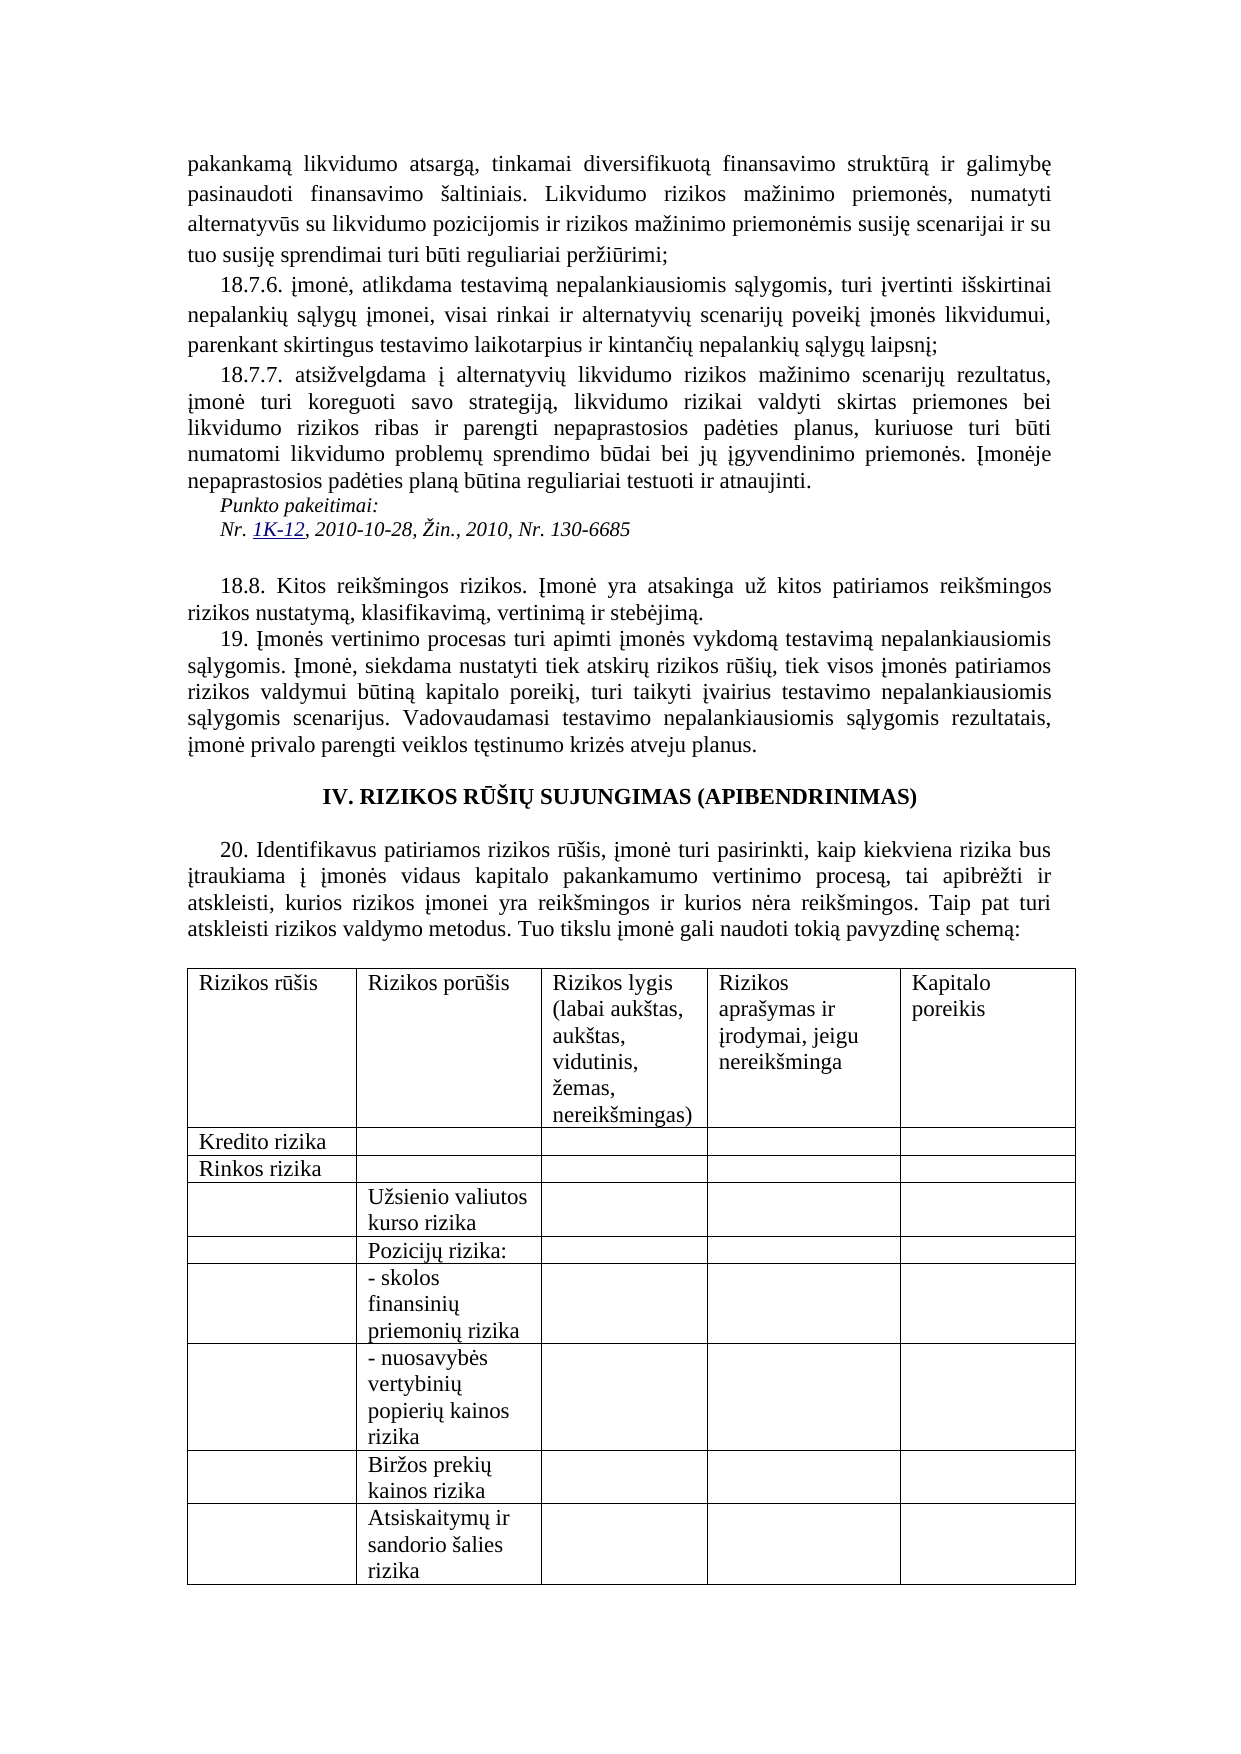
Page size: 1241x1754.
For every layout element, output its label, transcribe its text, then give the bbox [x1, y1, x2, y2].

table_cell [708, 1504, 900, 1583]
table_cell [188, 1504, 356, 1583]
table_cell [708, 1264, 900, 1343]
table_cell Kredito rizika [188, 1128, 356, 1154]
table_cell [708, 1128, 900, 1154]
table_header Kapitalo poreikis [901, 969, 1075, 1127]
table_cell [901, 1128, 1075, 1154]
text Punkto pakeitimai: [187, 493, 1053, 517]
table_cell - nuosavybės vertybinių popierių kainos rizika [357, 1344, 541, 1449]
table_cell Rinkos rizika [188, 1156, 356, 1182]
table_header Rizikos aprašymas ir įrodymai, jeigu nereikšminga [708, 969, 900, 1127]
text 18.7.7. atsižvelgdama į alternatyvių likvidumo rizikos mažinimo scenarijų rezultatus, įmonė turi koreguoti savo strategiją, likvidumo rizikai valdyti skirtas priemones bei likvidumo rizikos ribas ir parengti nepaprastosios padėties planus, kuriuose turi būti numatomi likvidumo problemų sprendimo būdai bei jų įgyvendinimo priemonės. Įmonėje nepaprastosios padėties planą būtina reguliariai testuoti ir atnaujinti. [187, 361, 1053, 493]
table_cell [188, 1237, 356, 1263]
table_cell [542, 1237, 707, 1263]
table_header Rizikos porūšis [357, 969, 541, 1127]
table_cell [708, 1451, 900, 1503]
table_cell [542, 1264, 707, 1343]
table_cell Biržos prekių kainos rizika [357, 1451, 541, 1503]
table_cell [542, 1504, 707, 1583]
text 18.7.6. įmonė, atlikdama testavimą nepalankiausiomis sąlygomis, turi įvertinti išskirtinai nepalankių sąlygų įmonei, visai rinkai ir alternatyvių scenarijų poveikį įmonės likvidumui, parenkant skirtingus testavimo laikotarpius ir kintančių nepalankių sąlygų laipsnį; [187, 271, 1053, 358]
table_cell Pozicijų rizika: [357, 1237, 541, 1263]
table_cell [542, 1156, 707, 1182]
table_cell [901, 1451, 1075, 1503]
table_cell [901, 1264, 1075, 1343]
table_cell [542, 1344, 707, 1449]
table_cell [188, 1451, 356, 1503]
table_cell [708, 1183, 900, 1236]
text 19. Įmonės vertinimo procesas turi apimti įmonės vykdomą testavimą nepalankiausiomis sąlygomis. Įmonė, siekdama nustatyti tiek atskirų rizikos rūšių, tiek visos įmonės patiriamos rizikos valdymui būtiną kapitalo poreikį, turi taikyti įvairius testavimo nepalankiausiomis sąlygomis scenarijus. Vadovaudamasi testavimo nepalankiausiomis sąlygomis rezultatais, įmonė privalo parengti veiklos tęstinumo krizės atveju planus. [187, 625, 1053, 757]
table_cell [542, 1128, 707, 1154]
table_cell [188, 1183, 356, 1236]
table_cell [901, 1183, 1075, 1236]
table_cell [708, 1156, 900, 1182]
table_header Rizikos rūšis [188, 969, 356, 1127]
text pakankamą likvidumo atsargą, tinkamai diversifikuotą finansavimo struktūrą ir galimybę pasinaudoti finansavimo šaltiniais. Likvidumo rizikos mažinimo priemonės, numatyti alternatyvūs su likvidumo pozicijomis ir rizikos mažinimo priemonėmis susiję scenarijai ir su tuo susiję sprendimai turi būti reguliariai peržiūrimi; [187, 150, 1053, 267]
table_cell [188, 1344, 356, 1449]
table_cell Užsienio valiutos kurso rizika [357, 1183, 541, 1236]
table_cell [901, 1237, 1075, 1263]
text Nr. 1K-12, 2010-10-28, Žin., 2010, Nr. 130-6685 [187, 517, 1053, 541]
table_cell [708, 1344, 900, 1449]
table_cell [357, 1156, 541, 1182]
text 20. Identifikavus patiriamos rizikos rūšis, įmonė turi pasirinkti, kaip kiekviena rizika bus įtraukiama į įmonės vidaus kapitalo pakankamumo vertinimo procesą, tai apibrėžti ir atskleisti, kurios rizikos įmonei yra reikšmingos ir kurios nėra reikšmingos. Taip pat turi atskleisti rizikos valdymo metodus. Tuo tikslu įmonė gali naudoti tokią pavyzdinę schemą: [187, 836, 1053, 942]
table_cell Atsiskaitymų ir sandorio šalies rizika [357, 1504, 541, 1583]
table_cell [542, 1451, 707, 1503]
table_cell [901, 1344, 1075, 1449]
table_cell [188, 1264, 356, 1343]
text 18.8. Kitos reikšmingos rizikos. Įmonė yra atsakinga už kitos patiriamos reikšmingos rizikos nustatymą, klasifikavimą, vertinimą ir stebėjimą. [187, 573, 1053, 625]
table_header Rizikos lygis (labai aukštas, aukštas, vidutinis, žemas, nereikšmingas) [542, 969, 707, 1127]
text IV. RIZIKOS RŪŠIŲ SUJUNGIMAS (APIBENDRINIMAS) [187, 783, 1053, 810]
table_cell [901, 1156, 1075, 1182]
table_cell [708, 1237, 900, 1263]
table_cell - skolos finansinių priemonių rizika [357, 1264, 541, 1343]
table_cell [901, 1504, 1075, 1583]
table_cell [542, 1183, 707, 1236]
table_cell [357, 1128, 541, 1154]
